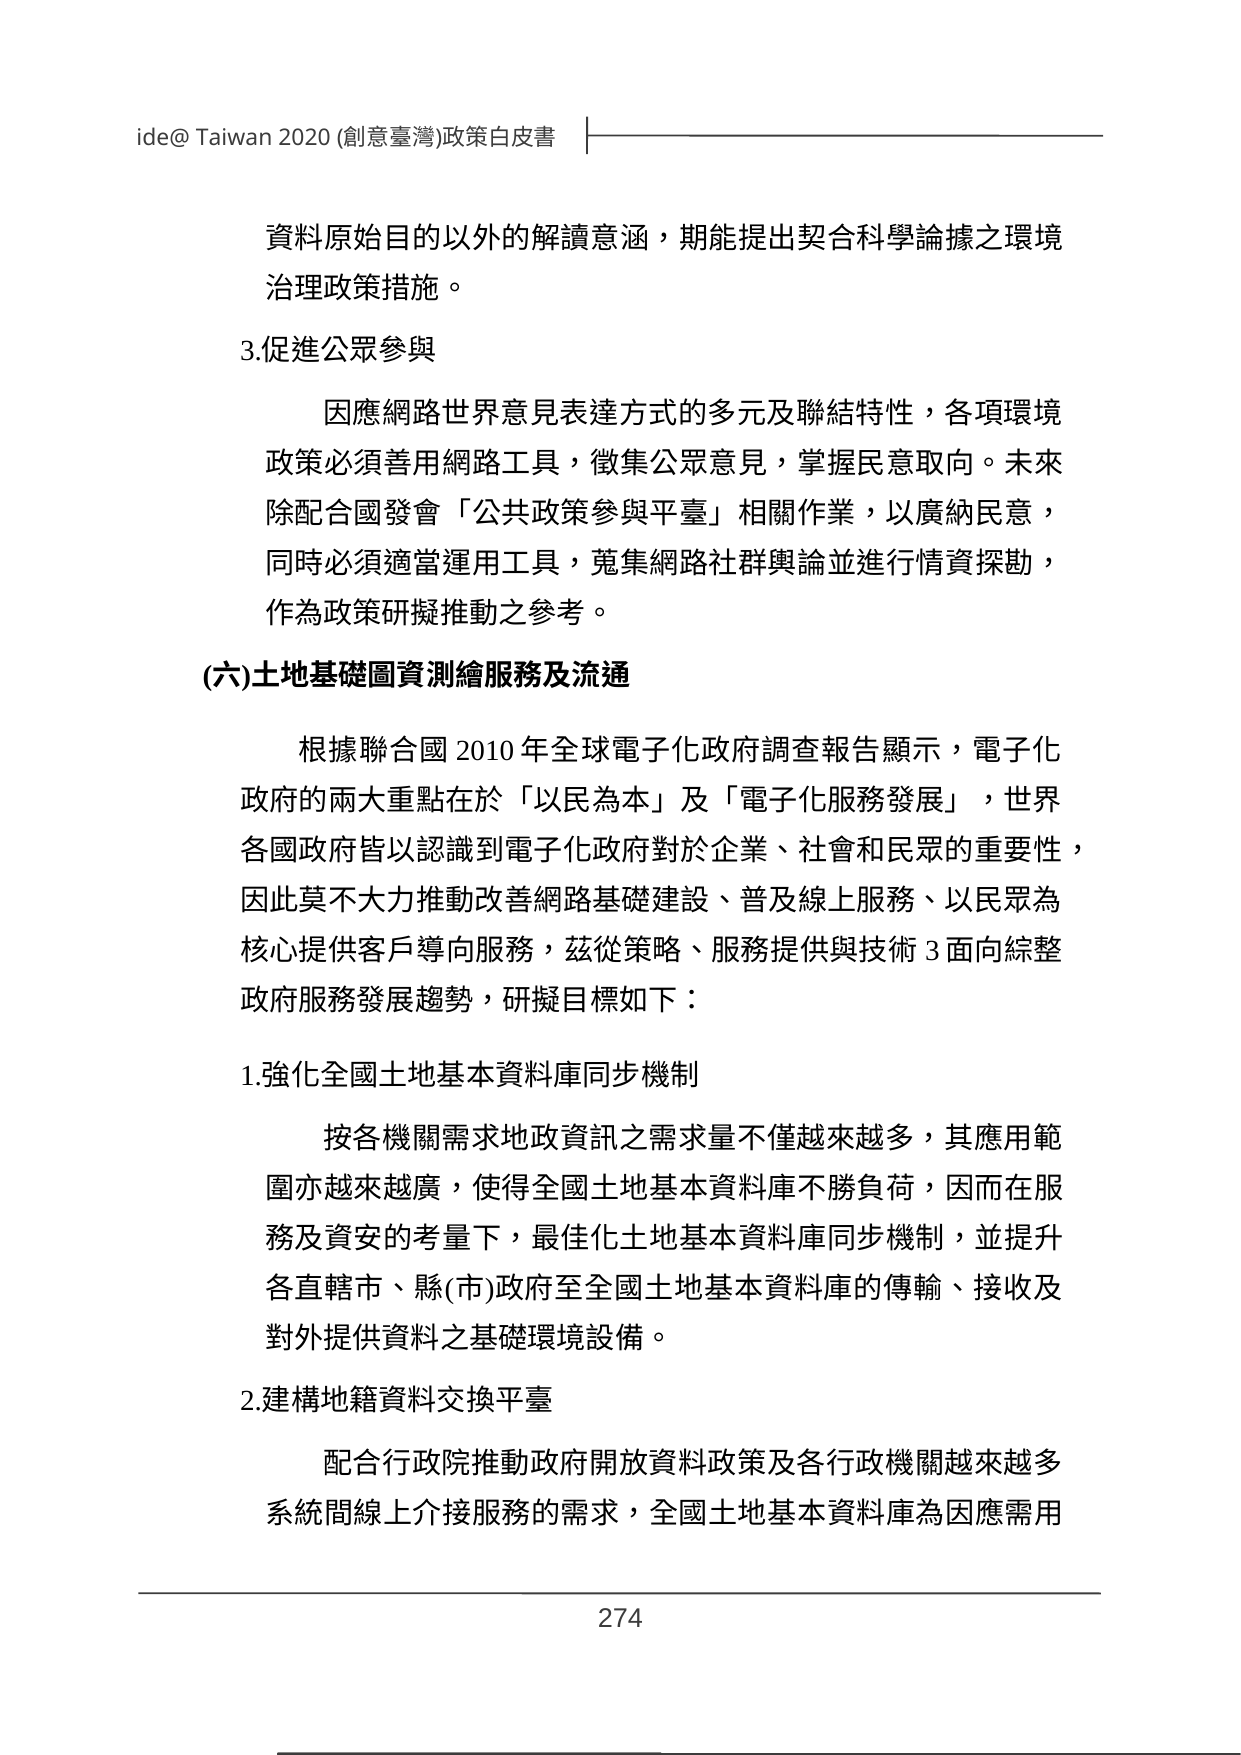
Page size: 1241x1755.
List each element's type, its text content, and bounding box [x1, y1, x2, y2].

text 資料原始目的以外的解讀意涵，期能提出契合科學論據之環境治理政策措施。 [265, 207, 1063, 307]
text (六)土地基礎圖資測繪服務及流通 [202, 644, 1063, 694]
text 配合行政院推動政府開放資料政策及各行政機關越來越多系統間線上介接服務的需求，全國土地基本資料庫為因應需用圖籍機關多元化的地政資料需求，規劃擴充整合建置「地政資料交換流通服務平臺」，運用網際網路結合自然人憑證認證，將地籍圖資及加值後之圖資批次提供政府機關或民眾線上申請、申請核准通知、資料產製進度查詢、處理結果通知及自動下載所申請之地政資料，提供便利地政e資料批次檔案服務；並研擬規劃每季發布一份全國「公有土地資料」及每半年發布一份全國「地籍圖」作為開放資料，提供民眾或產業界應用需求。 [265, 1432, 1063, 1532]
text 3.促進公眾參與 [240, 319, 1063, 369]
text 因應網路世界意見表達方式的多元及聯結特性，各項環境政策必須善用網路工具，徵集公眾意見，掌握民意取向。未來除配合國發會「公共政策參與平臺」相關作業，以廣納民意，同時必須適當運用工具，蒐集網路社群輿論並進行情資探勘，作為政策研擬推動之參考。 [265, 382, 1063, 632]
text 根據聯合國2010年全球電子化政府調查報告顯示，電子化政府的兩大重點在於「以民為本」及「電子化服務發展」，世界各國政府皆以認識到電子化政府對於企業、社會和民眾的重要性，因此莫不大力推動改善網路基礎建設、普及線上服務、以民眾為核心提供客戶導向服務，茲從策略、服務提供與技術3面向綜整政府服務發展趨勢，研擬目標如下： [240, 719, 1063, 1019]
text 按各機關需求地政資訊之需求量不僅越來越多，其應用範圍亦越來越廣，使得全國土地基本資料庫不勝負荷，因而在服務及資安的考量下，最佳化土地基本資料庫同步機制，並提升各直轄市、縣(市)政府至全國土地基本資料庫的傳輸、接收及對外提供資料之基礎環境設備。 [265, 1107, 1063, 1357]
text 1.強化全國土地基本資料庫同步機制 [240, 1044, 1063, 1094]
text 2.建構地籍資料交換平臺 [240, 1369, 1063, 1419]
